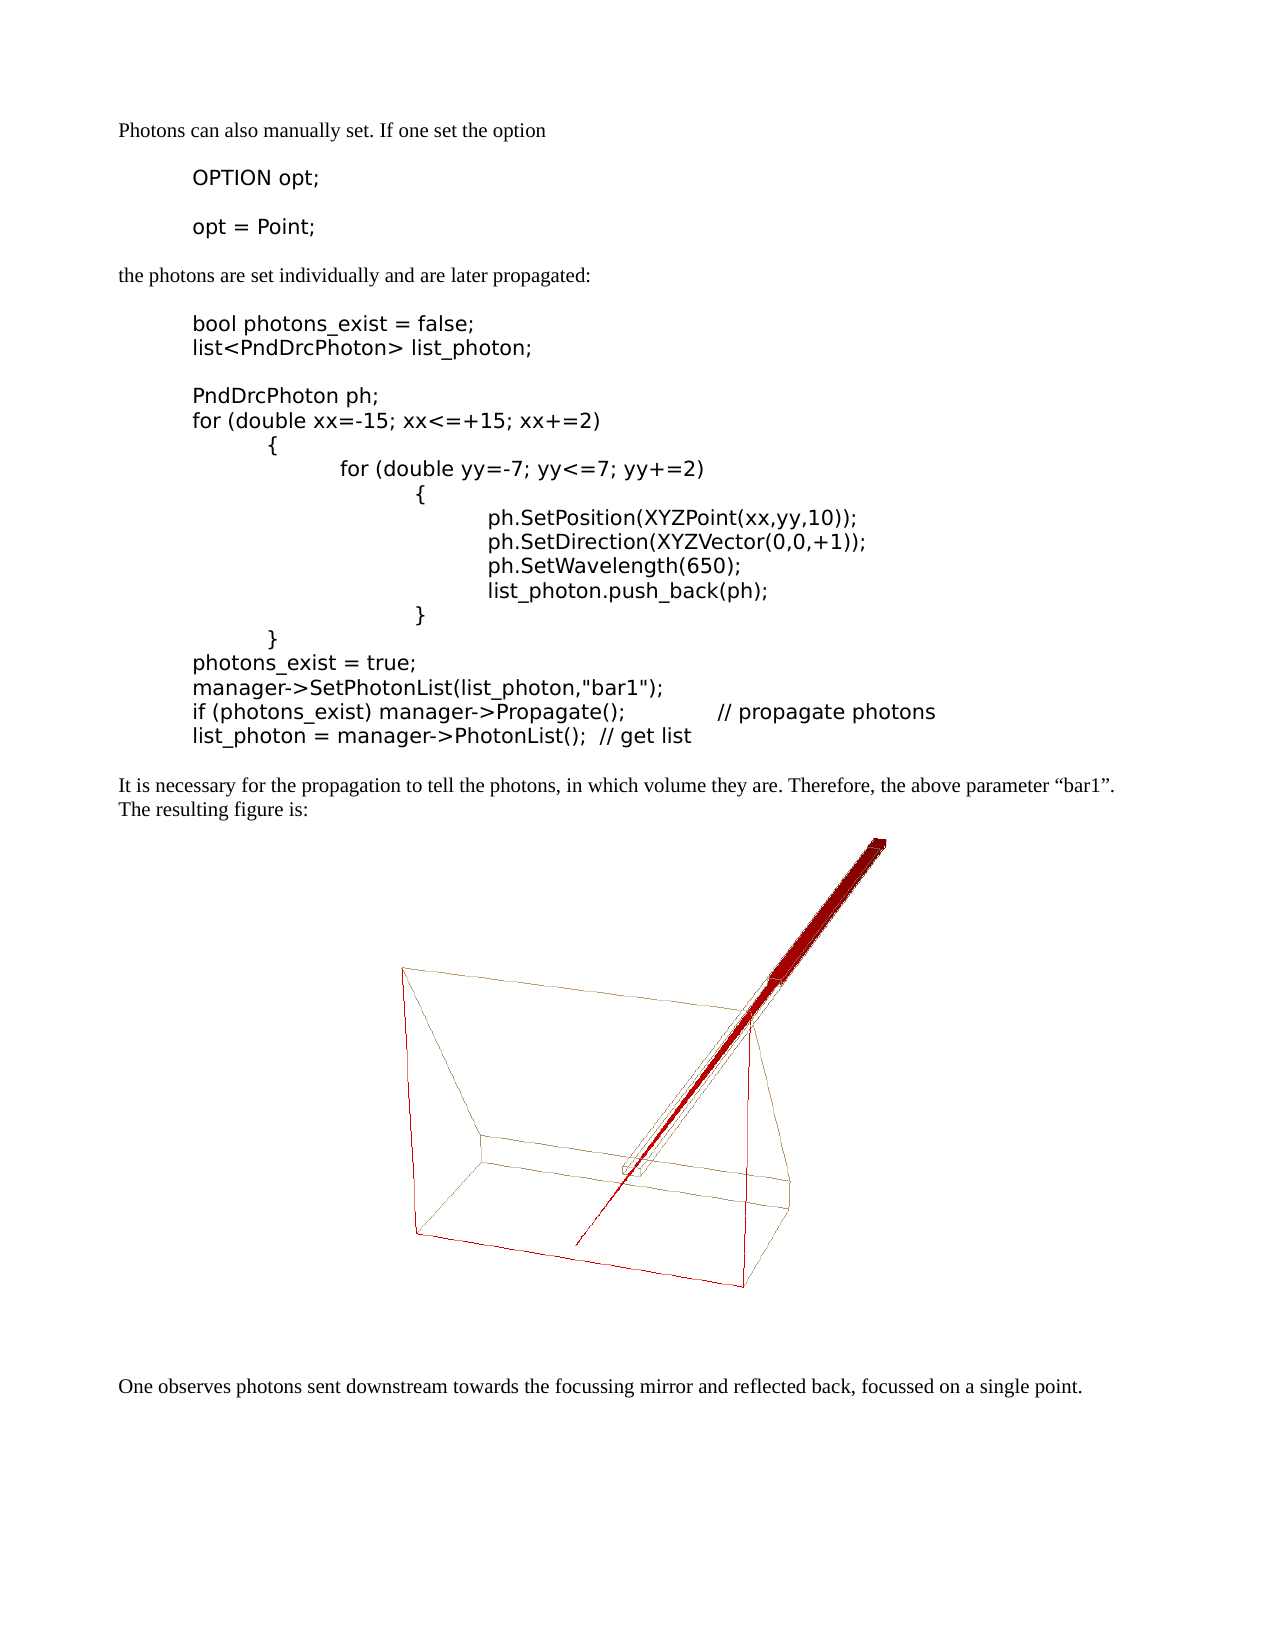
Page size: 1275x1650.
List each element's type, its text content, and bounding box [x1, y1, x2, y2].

text for (double xx=-15; xx<=+15; xx+=2) [118, 409, 1157, 433]
text for (double yy=-7; yy<=7; yy+=2) [118, 457, 1157, 482]
text ph.SetWavelength(650); [118, 554, 1157, 579]
text It is necessary for the propagation to tell the photons, in which volume they are. Therefore, the above parameter “bar1”. [118, 773, 1157, 797]
picture [388, 821, 887, 1353]
text ph.SetPosition(XYZPoint(xx,yy,10)); [118, 506, 1157, 530]
text list_photon.push_back(ph); [118, 579, 1157, 603]
text OPTION opt; [118, 166, 1157, 191]
text list_photon = manager->PhotonList(); // get list [118, 724, 1157, 748]
text One observes photons sent downstream towards the focussing mirror and reflected back, focussed on a single point. [118, 1374, 1157, 1398]
text ph.SetDirection(XYZVector(0,0,+1)); [118, 530, 1157, 554]
text if (photons_exist) manager->Propagate(); // propagate photons [118, 700, 1157, 724]
text { [118, 482, 1157, 506]
text Photons can also manually set. If one set the option [118, 118, 1157, 142]
text } [118, 627, 1157, 651]
text manager->SetPhotonList(list_photon,"bar1"); [118, 676, 1157, 700]
text list<PndDrcPhoton> list_photon; [118, 336, 1157, 360]
text photons_exist = true; [118, 651, 1157, 676]
text } [118, 603, 1157, 627]
text The resulting figure is: [118, 797, 1157, 821]
text { [118, 433, 1157, 457]
text opt = Point; [118, 215, 1157, 239]
text bool photons_exist = false; [118, 312, 1157, 336]
text the photons are set individually and are later propagated: [118, 263, 1157, 287]
text PndDrcPhoton ph; [118, 384, 1157, 409]
